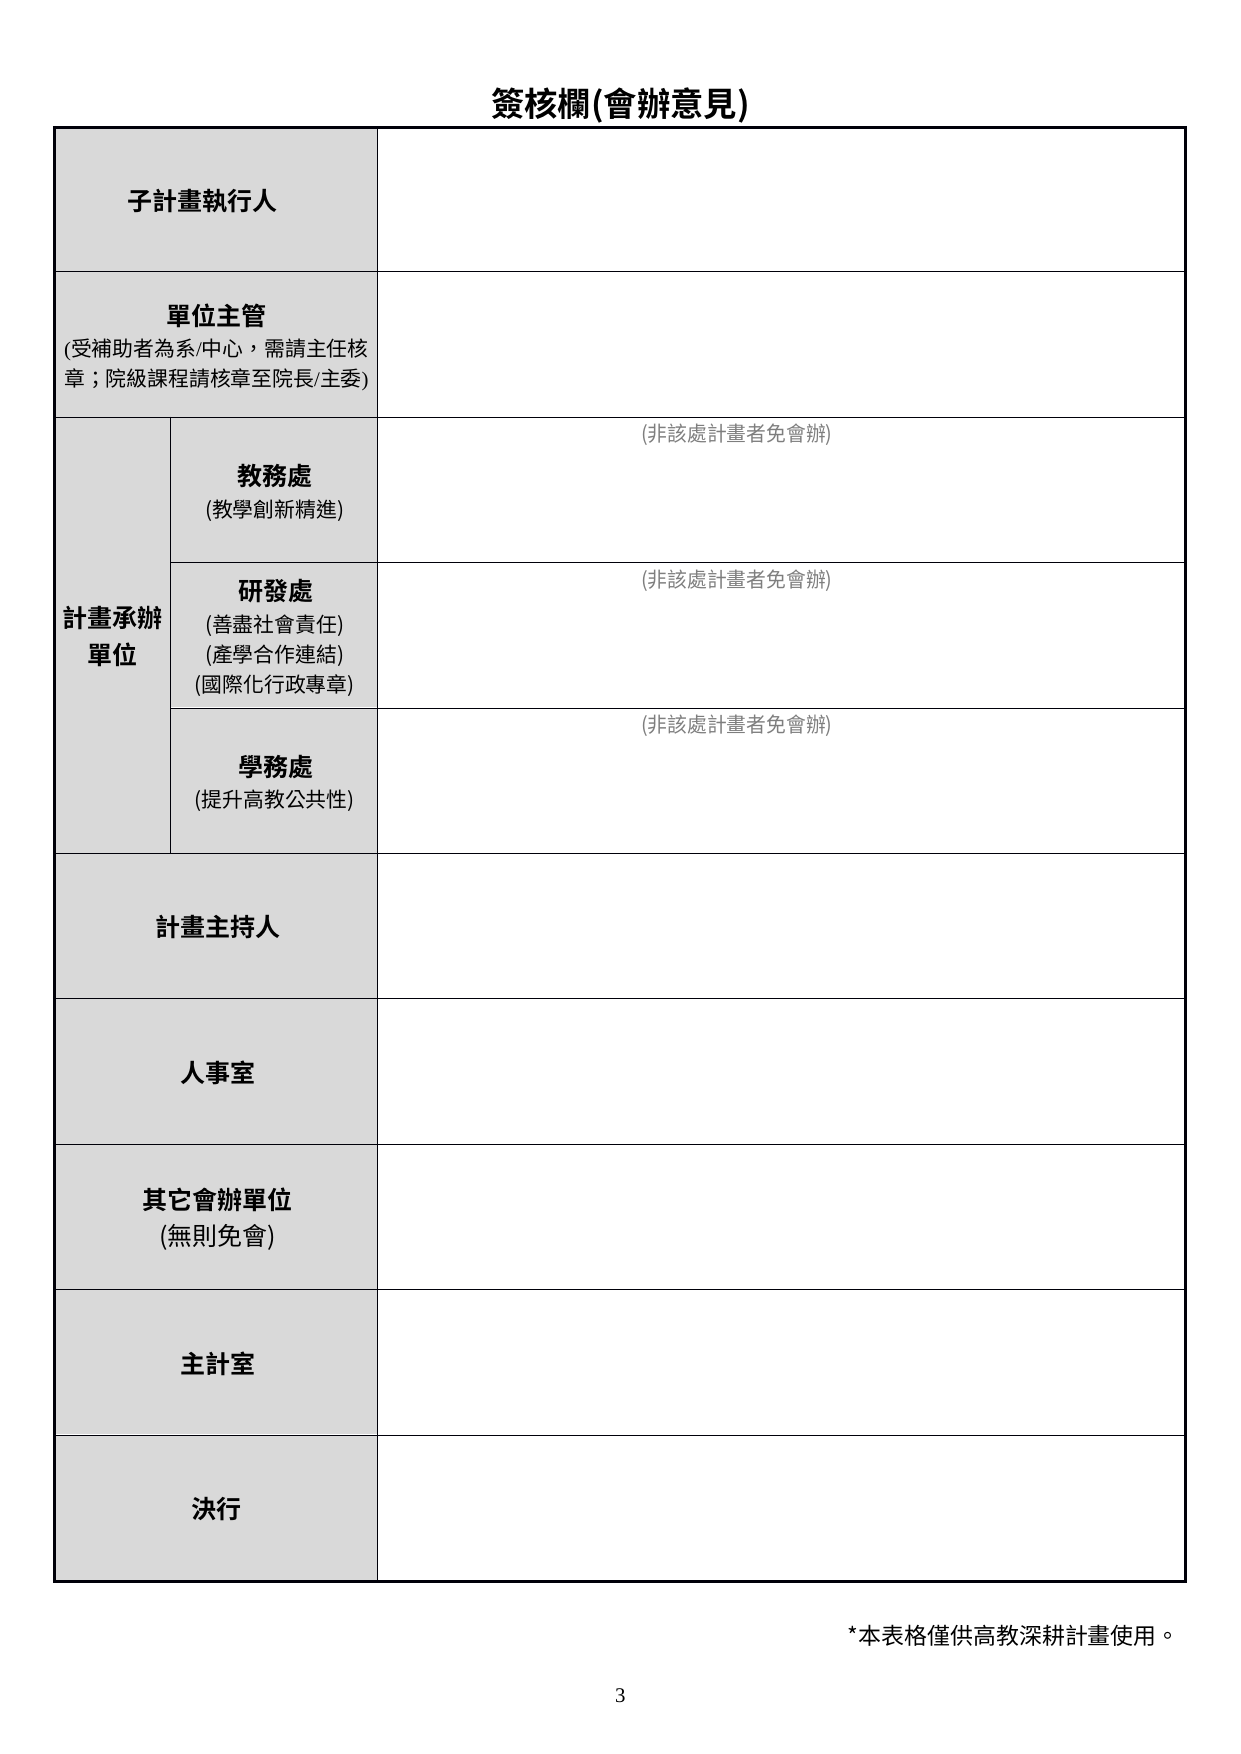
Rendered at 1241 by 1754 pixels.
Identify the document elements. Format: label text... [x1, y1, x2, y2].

table_header 子計畫執行人 [56, 129, 377, 271]
table_cell 單位主管 (受補助者為系/中心，需請主任核章；院級課程請核章至院長/主委) [56, 272, 377, 417]
table_header [378, 129, 1184, 271]
table_cell (非該處計畫者免會辦) [378, 563, 1184, 707]
table_cell [378, 854, 1184, 998]
table_cell [378, 1145, 1184, 1289]
text *本表格僅供高教深耕計畫使用。 [59, 1618, 1179, 1651]
table_cell 學務處 (提升高教公共性) [171, 709, 377, 853]
table_cell 研發處 (善盡社會責任) (產學合作連結) (國際化行政專章) [171, 563, 377, 707]
table_cell 人事室 [56, 999, 377, 1144]
table_cell [378, 1290, 1184, 1434]
table_cell 計畫承辦 單位 [56, 418, 170, 853]
table_cell 教務處 (教學創新精進) [171, 418, 377, 562]
table_cell [378, 999, 1184, 1144]
table_cell (非該處計畫者免會辦) [378, 418, 1184, 562]
table_cell 決行 [56, 1436, 377, 1580]
text 簽核欄(會辦意見) [59, 77, 1181, 126]
table_cell [378, 272, 1184, 417]
table_cell 計畫主持人 [56, 854, 377, 998]
table_cell (非該處計畫者免會辦) [378, 709, 1184, 853]
table_cell 其它會辦單位 (無則免會) [56, 1145, 377, 1289]
table_cell [378, 1436, 1184, 1580]
table_cell 主計室 [56, 1290, 377, 1434]
